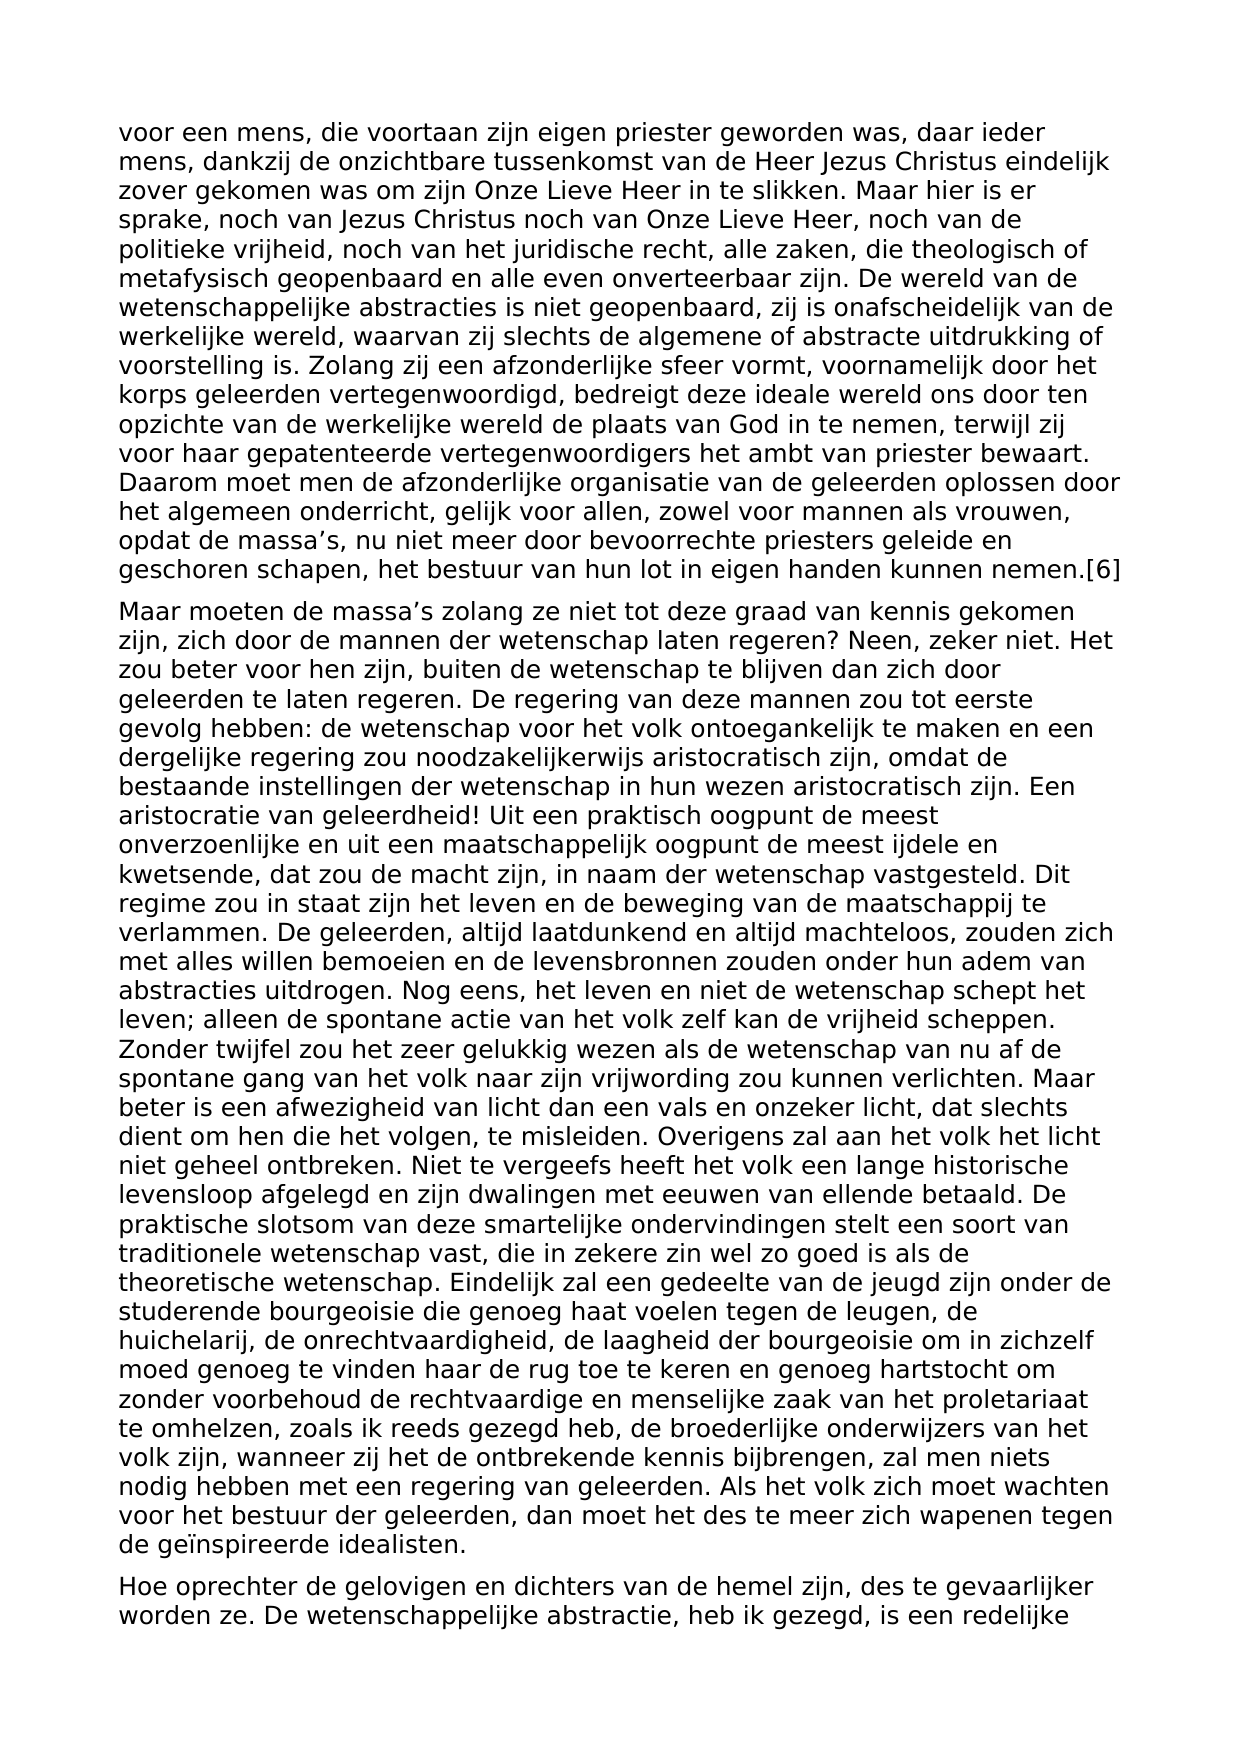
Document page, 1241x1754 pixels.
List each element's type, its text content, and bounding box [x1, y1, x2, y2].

text Hoe oprechter de gelovigen en dichters van de hemel zijn, des te gevaarlijker worden ze. De wetenschappelijke abstractie, heb ik gezegd, is een redelijke [118, 1572, 1122, 1631]
text voor een mens, die voortaan zijn eigen priester geworden was, daar ieder mens, dankzij de onzichtbare tussenkomst van de Heer Jezus Christus eindelijk zover gekomen was om zijn Onze Lieve Heer in te slikken. Maar hier is er sprake, noch van Jezus Christus noch van Onze Lieve Heer, noch van de politieke vrijheid, noch van het juridische recht, alle zaken, die theologisch of metafysisch geopenbaard en alle even onverteerbaar zijn. De wereld van de wetenschappelijke abstracties is niet geopenbaard, zij is onafscheidelijk van de werkelijke wereld, waarvan zij slechts de algemene of abstracte uitdrukking of voorstelling is. Zolang zij een afzonderlijke sfeer vormt, voornamelijk door het korps geleerden vertegenwoordigd, bedreigt deze ideale wereld ons door ten opzichte van de werkelijke wereld de plaats van God in te nemen, terwijl zij voor haar gepatenteerde vertegenwoordigers het ambt van priester bewaart. Daarom moet men de afzonderlijke organisatie van de geleerden oplossen door het algemeen onderricht, gelijk voor allen, zowel voor mannen als vrouwen, opdat de massa’s, nu niet meer door bevoorrechte priesters geleide en geschoren schapen, het bestuur van hun lot in eigen handen kunnen nemen.[6] [118, 118, 1122, 585]
text Maar moeten de massa’s zolang ze niet tot deze graad van kennis gekomen zijn, zich door de mannen der wetenschap laten regeren? Neen, zeker niet. Het zou beter voor hen zijn, buiten de wetenschap te blijven dan zich door geleerden te laten regeren. De regering van deze mannen zou tot eerste gevolg hebben: de wetenschap voor het volk ontoegankelijk te maken en een dergelijke regering zou noodzakelijkerwijs aristocratisch zijn, omdat de bestaande instellingen der wetenschap in hun wezen aristocratisch zijn. Een aristocratie van geleerdheid! Uit een praktisch oogpunt de meest onverzoenlijke en uit een maatschappelijk oogpunt de meest ijdele en kwetsende, dat zou de macht zijn, in naam der wetenschap vastgesteld. Dit regime zou in staat zijn het leven en de beweging van de maatschappij te verlammen. De geleerden, altijd laatdunkend en altijd machteloos, zouden zich met alles willen bemoeien en de levensbronnen zouden onder hun adem van abstracties uitdrogen. Nog eens, het leven en niet de wetenschap schept het leven; alleen de spontane actie van het volk zelf kan de vrijheid scheppen. Zonder twijfel zou het zeer gelukkig wezen als de wetenschap van nu af de spontane gang van het volk naar zijn vrijwording zou kunnen verlichten. Maar beter is een afwezigheid van licht dan een vals en onzeker licht, dat slechts dient om hen die het volgen, te misleiden. Overigens zal aan het volk het licht niet geheel ontbreken. Niet te vergeefs heeft het volk een lange historische levensloop afgelegd en zijn dwalingen met eeuwen van ellende betaald. De praktische slotsom van deze smartelijke ondervindingen stelt een soort van traditionele wetenschap vast, die in zekere zin wel zo goed is als de theoretische wetenschap. Eindelijk zal een gedeelte van de jeugd zijn onder de studerende bourgeoisie die genoeg haat voelen tegen de leugen, de huichelarij, de onrechtvaardigheid, de laagheid der bourgeoisie om in zichzelf moed genoeg te vinden haar de rug toe te keren en genoeg hartstocht om zonder voorbehoud de rechtvaardige en menselijke zaak van het proletariaat te omhelzen, zoals ik reeds gezegd heb, de broederlijke onderwijzers van het volk zijn, wanneer zij het de ontbrekende kennis bijbrengen, zal men niets nodig hebben met een regering van geleerden. Als het volk zich moet wachten voor het bestuur der geleerden, dan moet het des te meer zich wapenen tegen de geïnspireerde idealisten. [118, 597, 1122, 1560]
